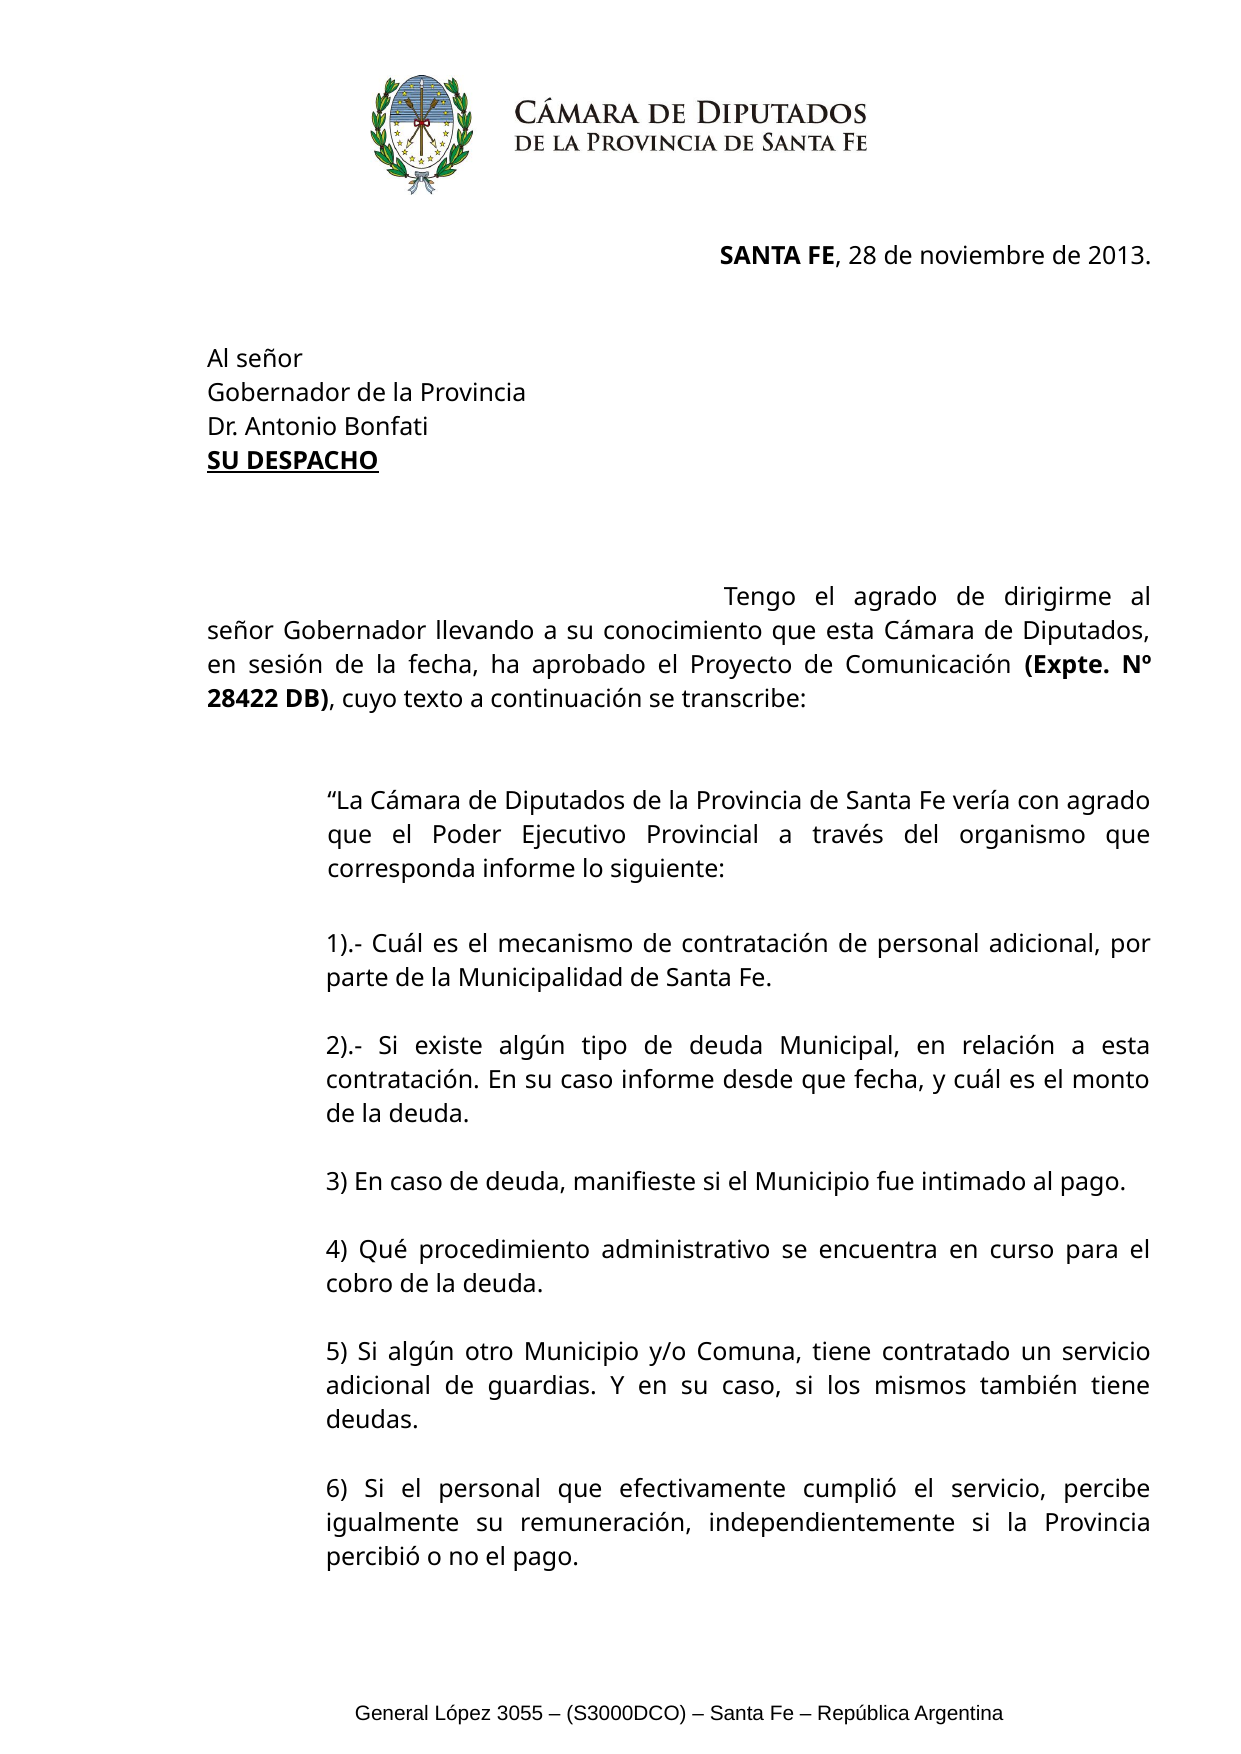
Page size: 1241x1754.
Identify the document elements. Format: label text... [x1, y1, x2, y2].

picture [370, 75, 867, 199]
text Gobernador de la Provincia [207, 374, 1152, 408]
text SU DESPACHO [207, 442, 1152, 476]
text 2).- Si existe algún tipo de deuda Municipal, en relación a esta contratación. En su caso informe desde que fecha, y cuál es el monto de la deuda. [326, 1027, 1152, 1129]
text 5) Si algún otro Municipio y/o Comuna, tiene contratado un servicio adicional de guardias. Y en su caso, si los mismos también tiene deudas. [326, 1334, 1152, 1436]
text Dr. Antonio Bonfati [207, 408, 1152, 442]
text 4) Qué procedimiento administrativo se encuentra en curso para el cobro de la deuda. [326, 1232, 1152, 1300]
text 1).- Cuál es el mecanismo de contratación de personal adicional, por parte de la Municipalidad de Santa Fe. [326, 925, 1152, 993]
text 3) En caso de deuda, manifieste si el Municipio fue intimado al pago. [326, 1164, 1152, 1198]
text Al señor [207, 340, 1152, 374]
text “La Cámara de Diputados de la Provincia de Santa Fe vería con agrado que el Poder Ejecutivo Provincial a través del organismo que corresponda informe lo siguiente: [327, 783, 1152, 885]
text Tengo el agrado de dirigirme al señor Gobernador llevando a su conocimiento que esta Cámara de Diputados, en sesión de la fecha, ha aprobado el Proyecto de Comunicación (Expte. Nº 28422 DB), cuyo texto a continuación se transcribe: [207, 579, 1152, 715]
text 6) Si el personal que efectivamente cumplió el servicio, percibe igualmente su remuneración, independientemente si la Provincia percibió o no el pago. [326, 1470, 1152, 1572]
text SANTA FE, 28 de noviembre de 2013. [207, 238, 1152, 272]
